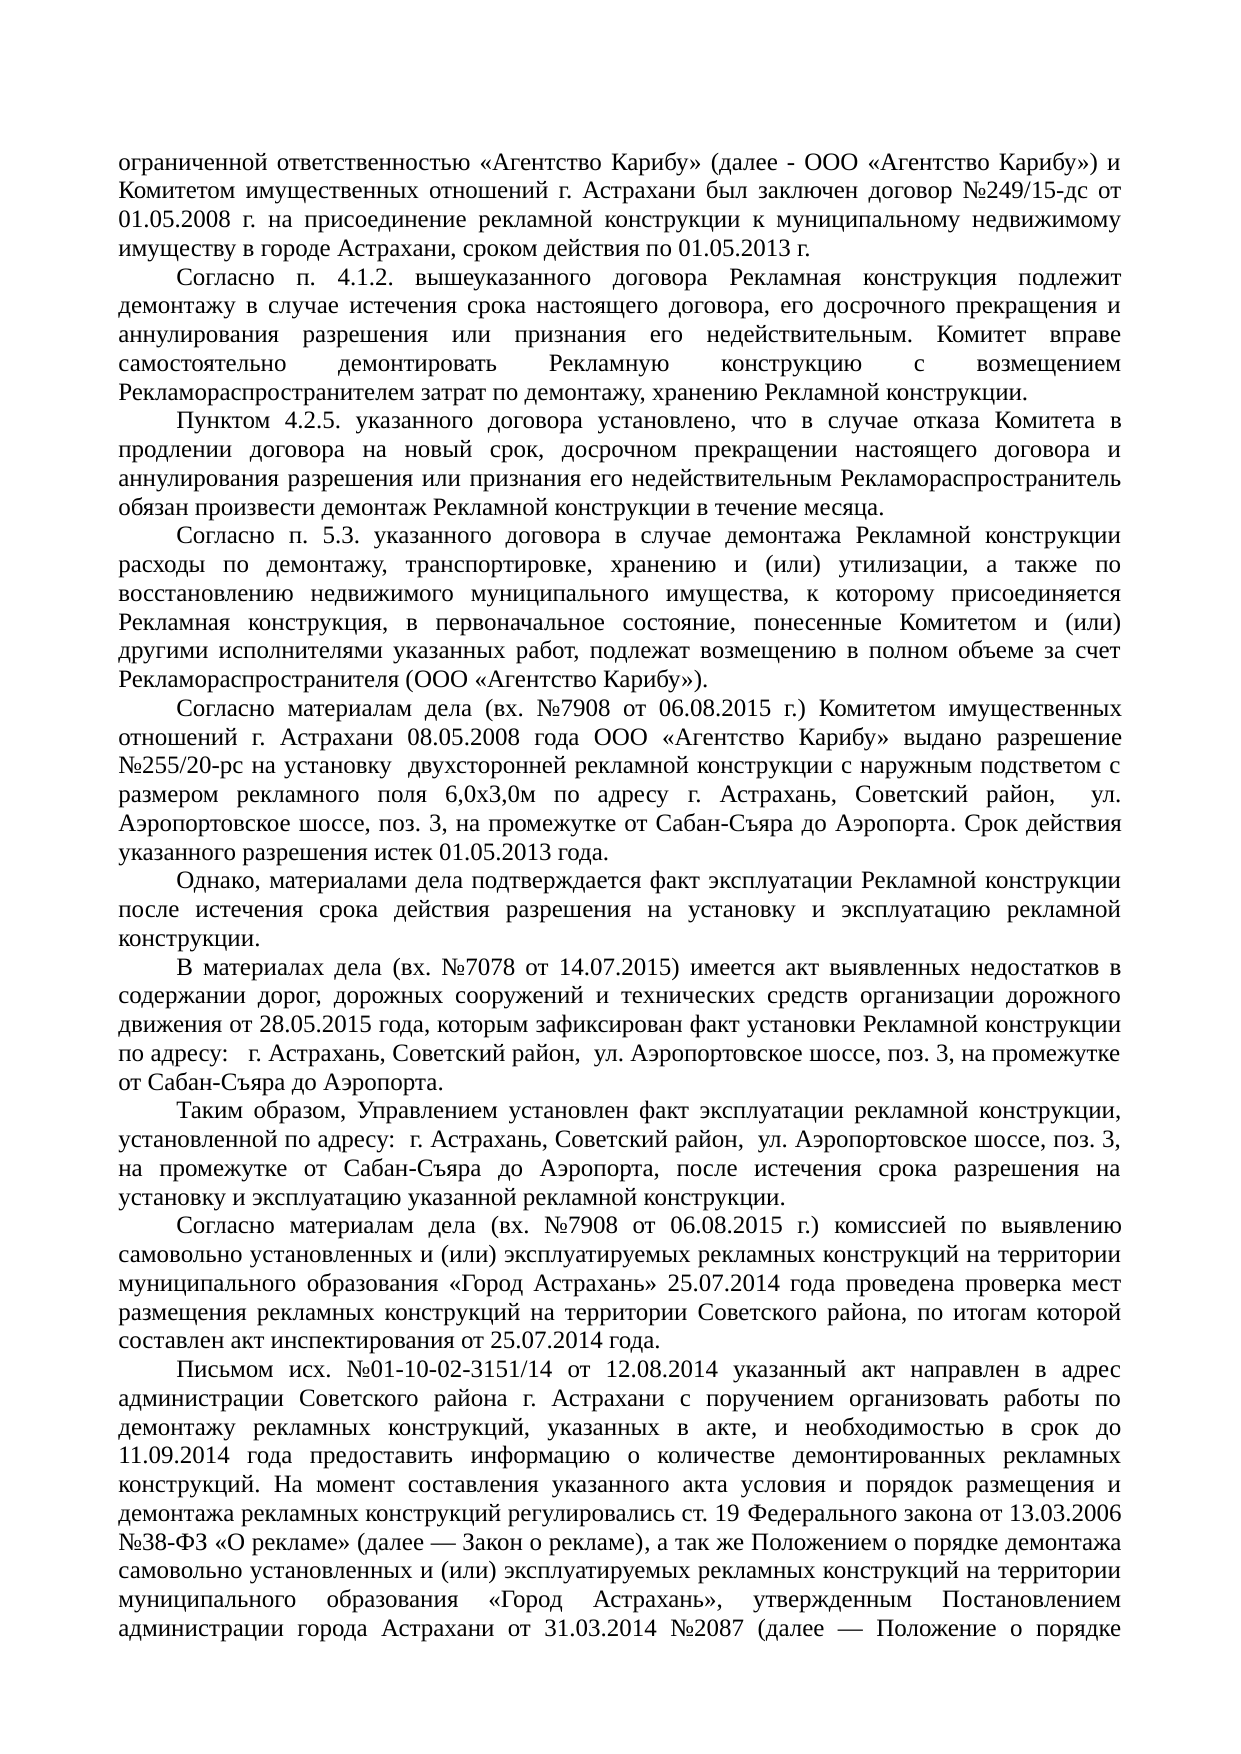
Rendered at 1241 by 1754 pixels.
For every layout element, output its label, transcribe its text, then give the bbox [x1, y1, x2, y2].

text Письмом исх. №01-10-02-3151/14 от 12.08.2014 указанный акт направлен в адрес администрации Советского района г. Астрахани с поручением организовать работы по демонтажу рекламных конструкций, указанных в акте, и необходимостью в срок до 11.09.2014 года предоставить информацию о количестве демонтированных рекламных конструкций. На момент составления указанного акта условия и порядок размещения и демонтажа рекламных конструкций регулировались ст. 19 Федерального закона от 13.03.2006 №38-ФЗ «О рекламе» (далее — Закон о рекламе), а так же Положением о порядке демонтажа самовольно установленных и (или) эксплуатируемых рекламных конструкций на территории муниципального образования «Город Астрахань», утвержденным Постановлением администрации города Астрахани от 31.03.2014 №2087 (далее — Положение о порядке [118, 1354, 1122, 1642]
text В материалах дела (вх. №7078 от 14.07.2015) имеется акт выявленных недостатков в содержании дорог, дорожных сооружений и технических средств организации дорожного движения от 28.05.2015 года, которым зафиксирован факт установки Рекламной конструкции по адресу: г. Астрахань, Советский район, ул. Аэропортовское шоссе, поз. 3, на промежутке от Сабан-Съяра до Аэропорта. [118, 952, 1122, 1096]
text ограниченной ответственностью «Агентство Карибу» (далее - ООО «Агентство Карибу») и Комитетом имущественных отношений г. Астрахани был заключен договор №249/15-дс от 01.05.2008 г. на присоединение рекламной конструкции к муниципальному недвижимому имуществу в городе Астрахани, сроком действия по 01.05.2013 г. [118, 147, 1122, 262]
text Согласно п. 4.1.2. вышеуказанного договора Рекламная конструкция подлежит демонтажу в случае истечения срока настоящего договора, его досрочного прекращения и аннулирования разрешения или признания его недействительным. Комитет вправе самостоятельно демонтировать Рекламную конструкцию с возмещением Рекламораспространителем затрат по демонтажу, хранению Рекламной конструкции. [118, 262, 1122, 406]
text Пунктом 4.2.5. указанного договора установлено, что в случае отказа Комитета в продлении договора на новый срок, досрочном прекращении настоящего договора и аннулирования разрешения или признания его недействительным Рекламораспространитель обязан произвести демонтаж Рекламной конструкции в течение месяца. [118, 406, 1122, 521]
text Согласно материалам дела (вх. №7908 от 06.08.2015 г.) Комитетом имущественных отношений г. Астрахани 08.05.2008 года ООО «Агентство Карибу» выдано разрешение №255/20-рс на установку двухсторонней рекламной конструкции с наружным подстветом с размером рекламного поля 6,0х3,0м по адресу г. Астрахань, Советский район, ул. Аэропортовское шоссе, поз. 3, на промежутке от Сабан-Съяра до Аэропорта. Срок действия указанного разрешения истек 01.05.2013 года. [118, 693, 1122, 866]
text Согласно п. 5.3. указанного договора в случае демонтажа Рекламной конструкции расходы по демонтажу, транспортировке, хранению и (или) утилизации, а также по восстановлению недвижимого муниципального имущества, к которому присоединяется Рекламная конструкция, в первоначальное состояние, понесенные Комитетом и (или) другими исполнителями указанных работ, подлежат возмещению в полном объеме за счет Рекламораспространителя (ООО «Агентство Карибу»). [118, 521, 1122, 693]
text Согласно материалам дела (вх. №7908 от 06.08.2015 г.) комиссией по выявлению самовольно установленных и (или) эксплуатируемых рекламных конструкций на территории муниципального образования «Город Астрахань» 25.07.2014 года проведена проверка мест размещения рекламных конструкций на территории Советского района, по итогам которой составлен акт инспектирования от 25.07.2014 года. [118, 1211, 1122, 1354]
text Таким образом, Управлением установлен факт эксплуатации рекламной конструкции, установленной по адресу: г. Астрахань, Советский район, ул. Аэропортовское шоссе, поз. 3, на промежутке от Сабан-Съяра до Аэропорта, после истечения срока разрешения на установку и эксплуатацию указанной рекламной конструкции. [118, 1096, 1122, 1211]
text Однако, материалами дела подтверждается факт эксплуатации Рекламной конструкции после истечения срока действия разрешения на установку и эксплуатацию рекламной конструкции. [118, 866, 1122, 952]
